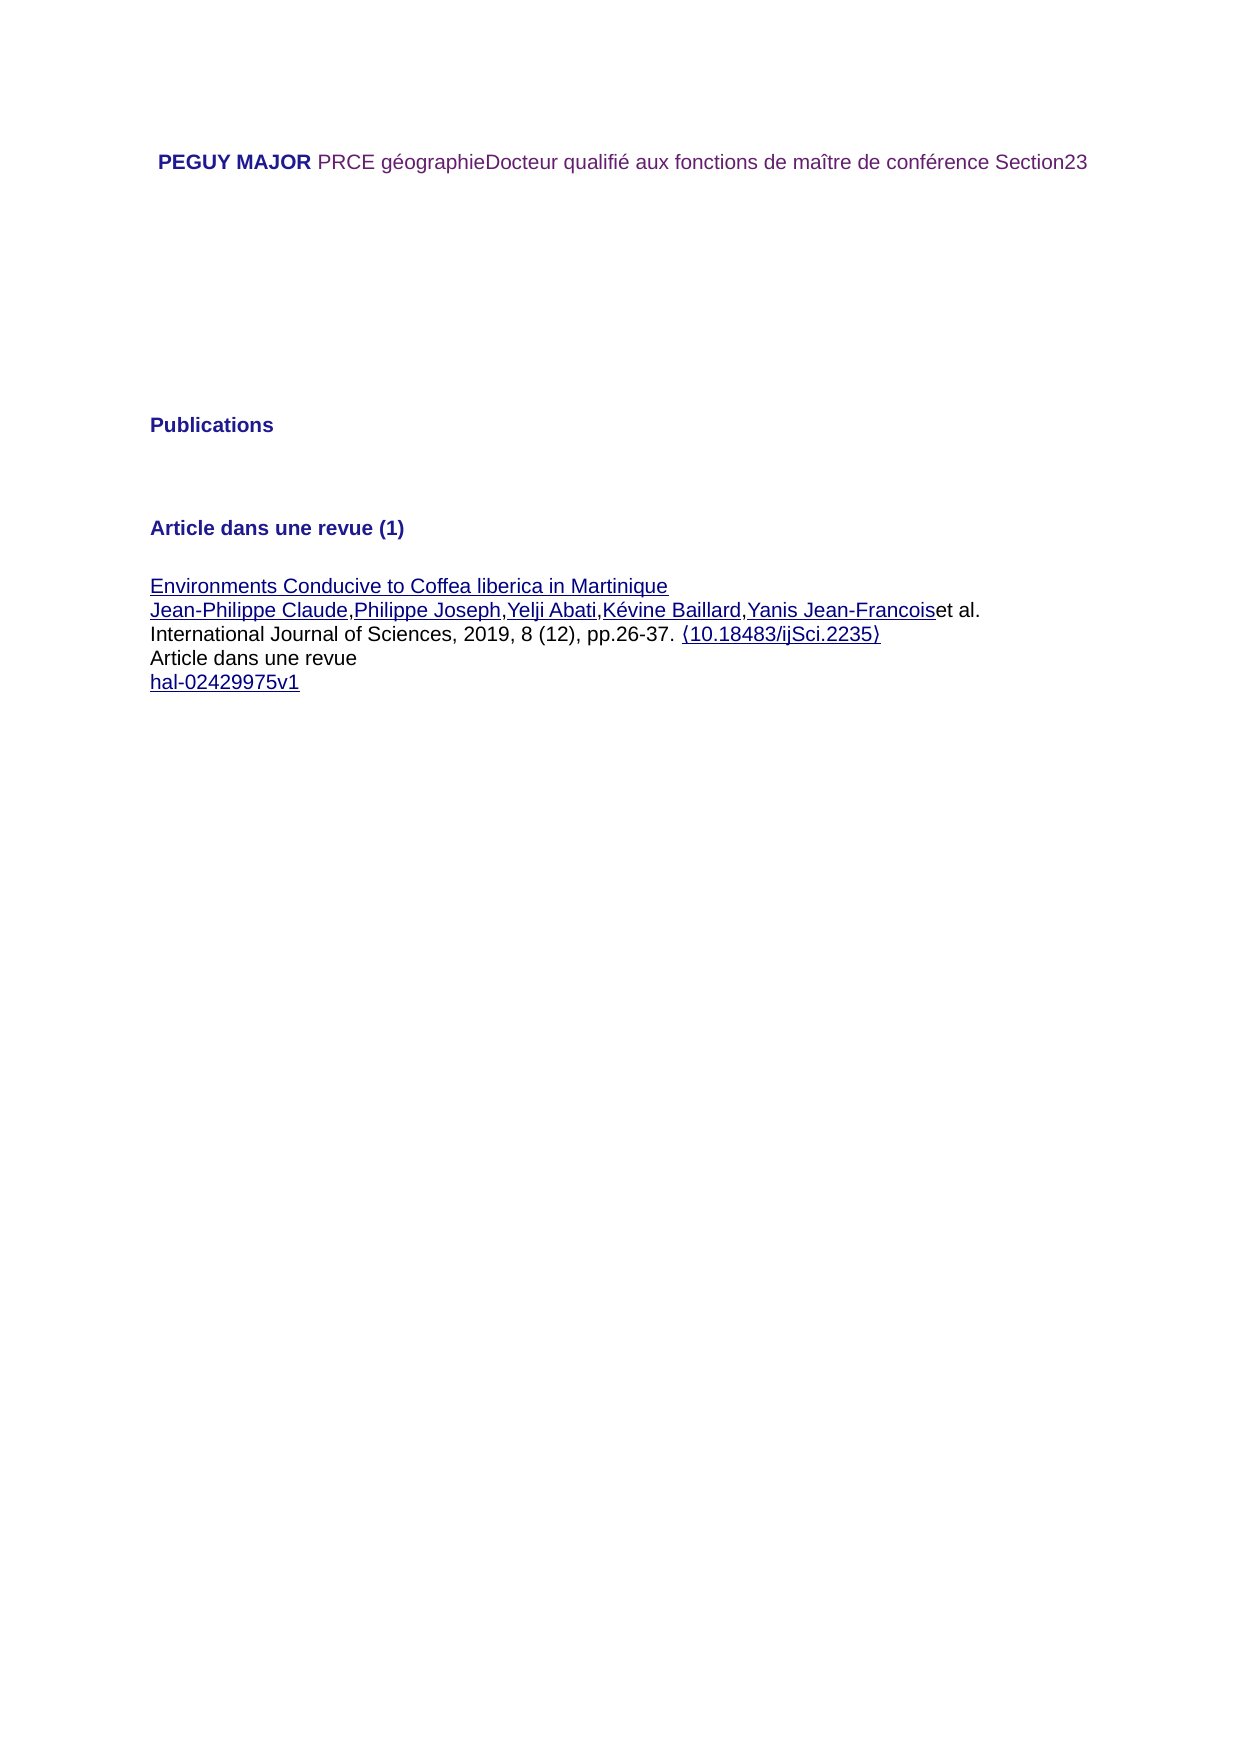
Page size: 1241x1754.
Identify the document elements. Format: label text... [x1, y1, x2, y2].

table_header Environments Conducive to Coffea liberica in Martinique Jean-Philippe Claude,Philippe Joseph,Yelji Abati,Kévine Baillard,Yanis Jean-Francoiset al. International Journal of Sciences, 2019, 8 (12), pp.26-37. ⟨10.18483/ijSci.2235⟩ Article dans une revue hal-02429975v1 [150, 574, 1090, 694]
subtitle PEGUY MAJOR PRCE géographieDocteur qualifié aux fonctions de maître de conférence Section23 [150, 150, 1090, 174]
subtitle Publications [150, 412, 1090, 436]
subtitle Article dans une revue (1) [150, 516, 1090, 539]
